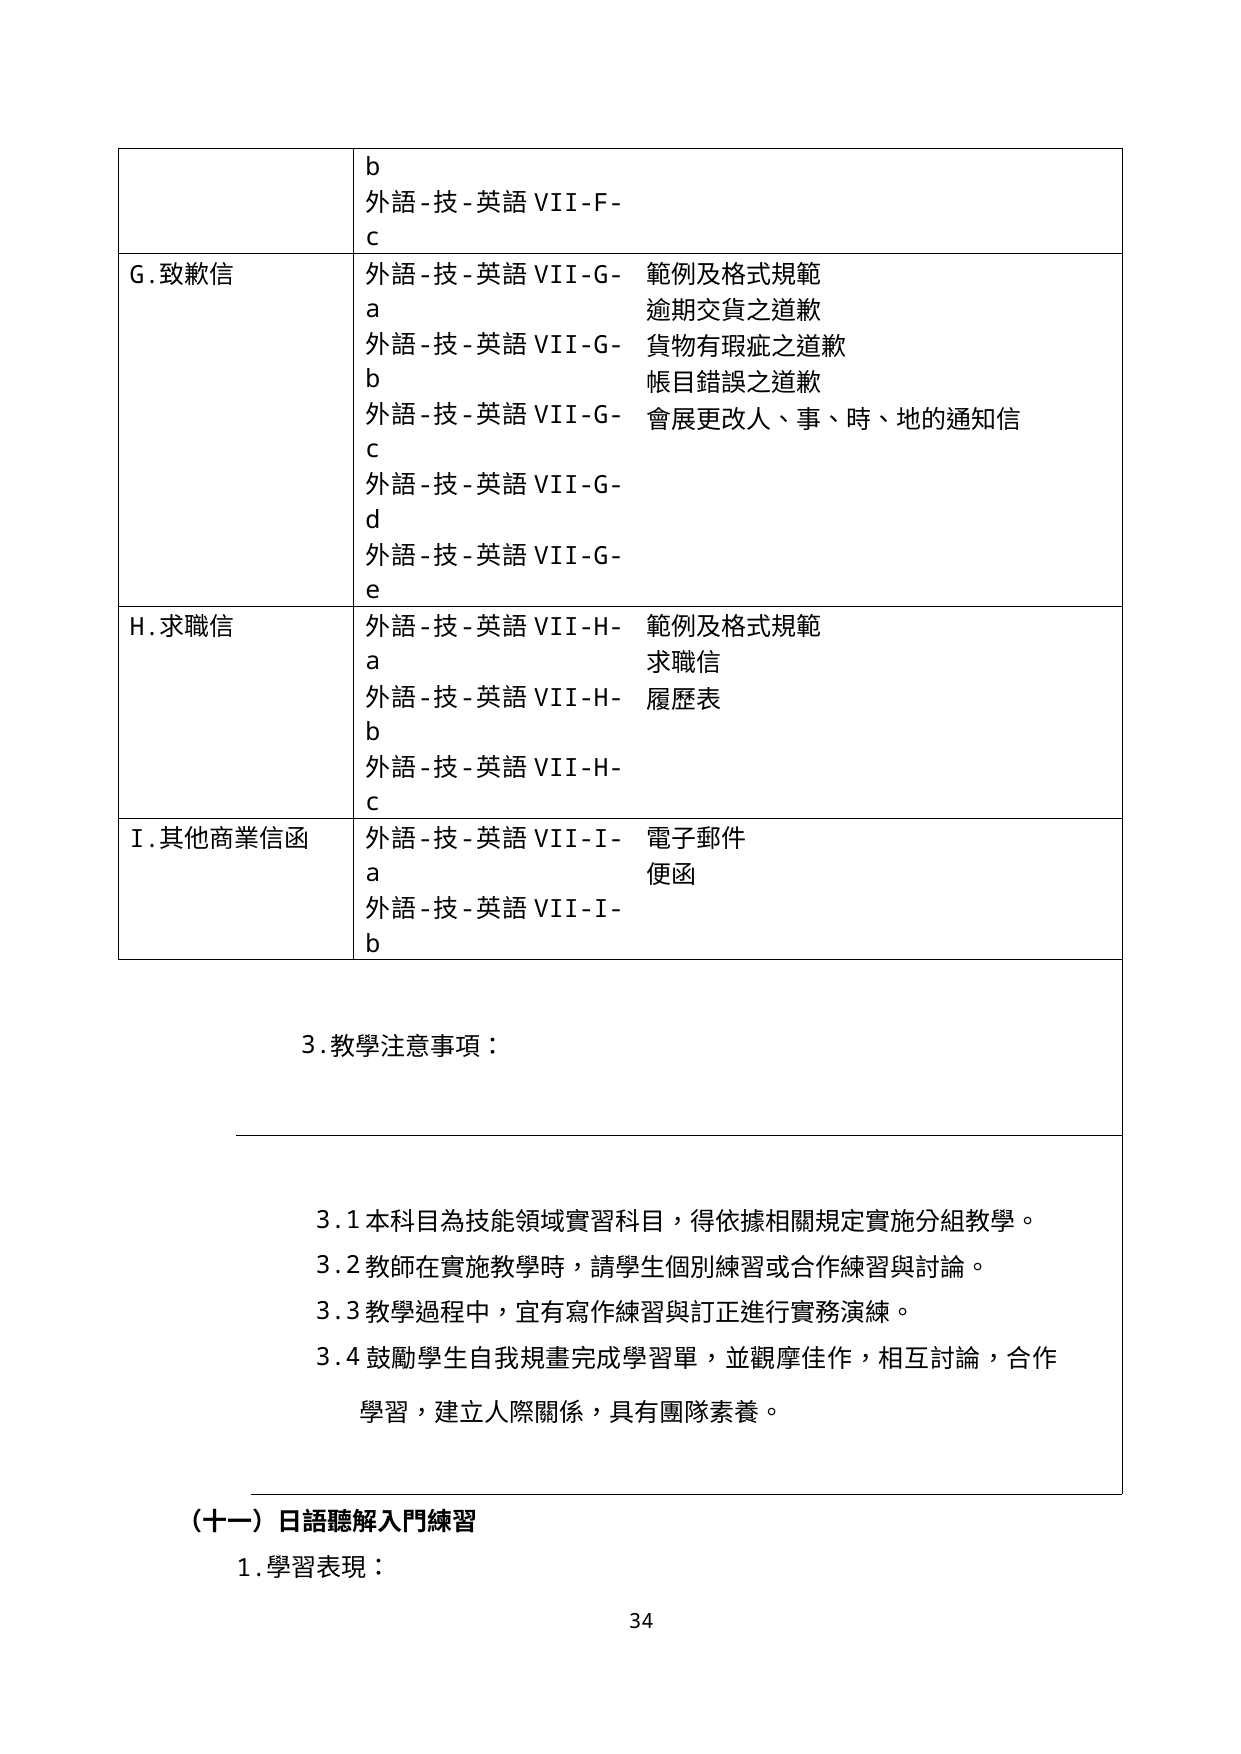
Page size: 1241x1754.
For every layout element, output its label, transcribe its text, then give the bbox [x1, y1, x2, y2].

table_cell [119, 149, 353, 253]
text 3.4鼓勵學生自我規畫完成學習單，並觀摩佳作，相互討論，合作學習，建立人際關係，具有團隊素養。 [251, 1337, 1122, 1494]
table_cell I.其他商業信函 [119, 819, 353, 959]
text 1.學習表現： [236, 1539, 1122, 1585]
table_cell G.致歉信 [119, 254, 353, 606]
text 3.2教師在實施教學時，請學生個別練習或合作練習與討論。 [251, 1246, 1122, 1292]
table_cell b 外語-技-英語VII-F-c [354, 149, 635, 253]
table_cell [635, 149, 1122, 253]
text 3.1本科目為技能領域實習科目，得依據相關規定實施分組教學。 [251, 1135, 1122, 1246]
table_cell 電子郵件 便函 [635, 819, 1122, 959]
table_cell 範例及格式規範 逾期交貨之道歉 貨物有瑕疵之道歉 帳目錯誤之道歉 會展更改人、事、時、地的通知信 [635, 254, 1122, 606]
text 3.3教學過程中，宜有寫作練習與訂正進行實務演練。 [251, 1292, 1122, 1337]
text 3.教學注意事項： [236, 960, 1122, 1135]
text （十一）日語聽解入門練習 [168, 1494, 1122, 1539]
table_cell 範例及格式規範 求職信 履歷表 [635, 607, 1122, 818]
table_cell H.求職信 [119, 607, 353, 818]
table_cell 外語-技-英語VII-I-a 外語-技-英語VII-I-b [354, 819, 635, 959]
table_cell 外語-技-英語VII-H-a 外語-技-英語VII-H-b 外語-技-英語VII-H-c [354, 607, 635, 818]
table_cell 外語-技-英語VII-G-a 外語-技-英語VII-G-b 外語-技-英語VII-G-c 外語-技-英語VII-G-d 外語-技-英語VII-G-e [354, 254, 635, 606]
